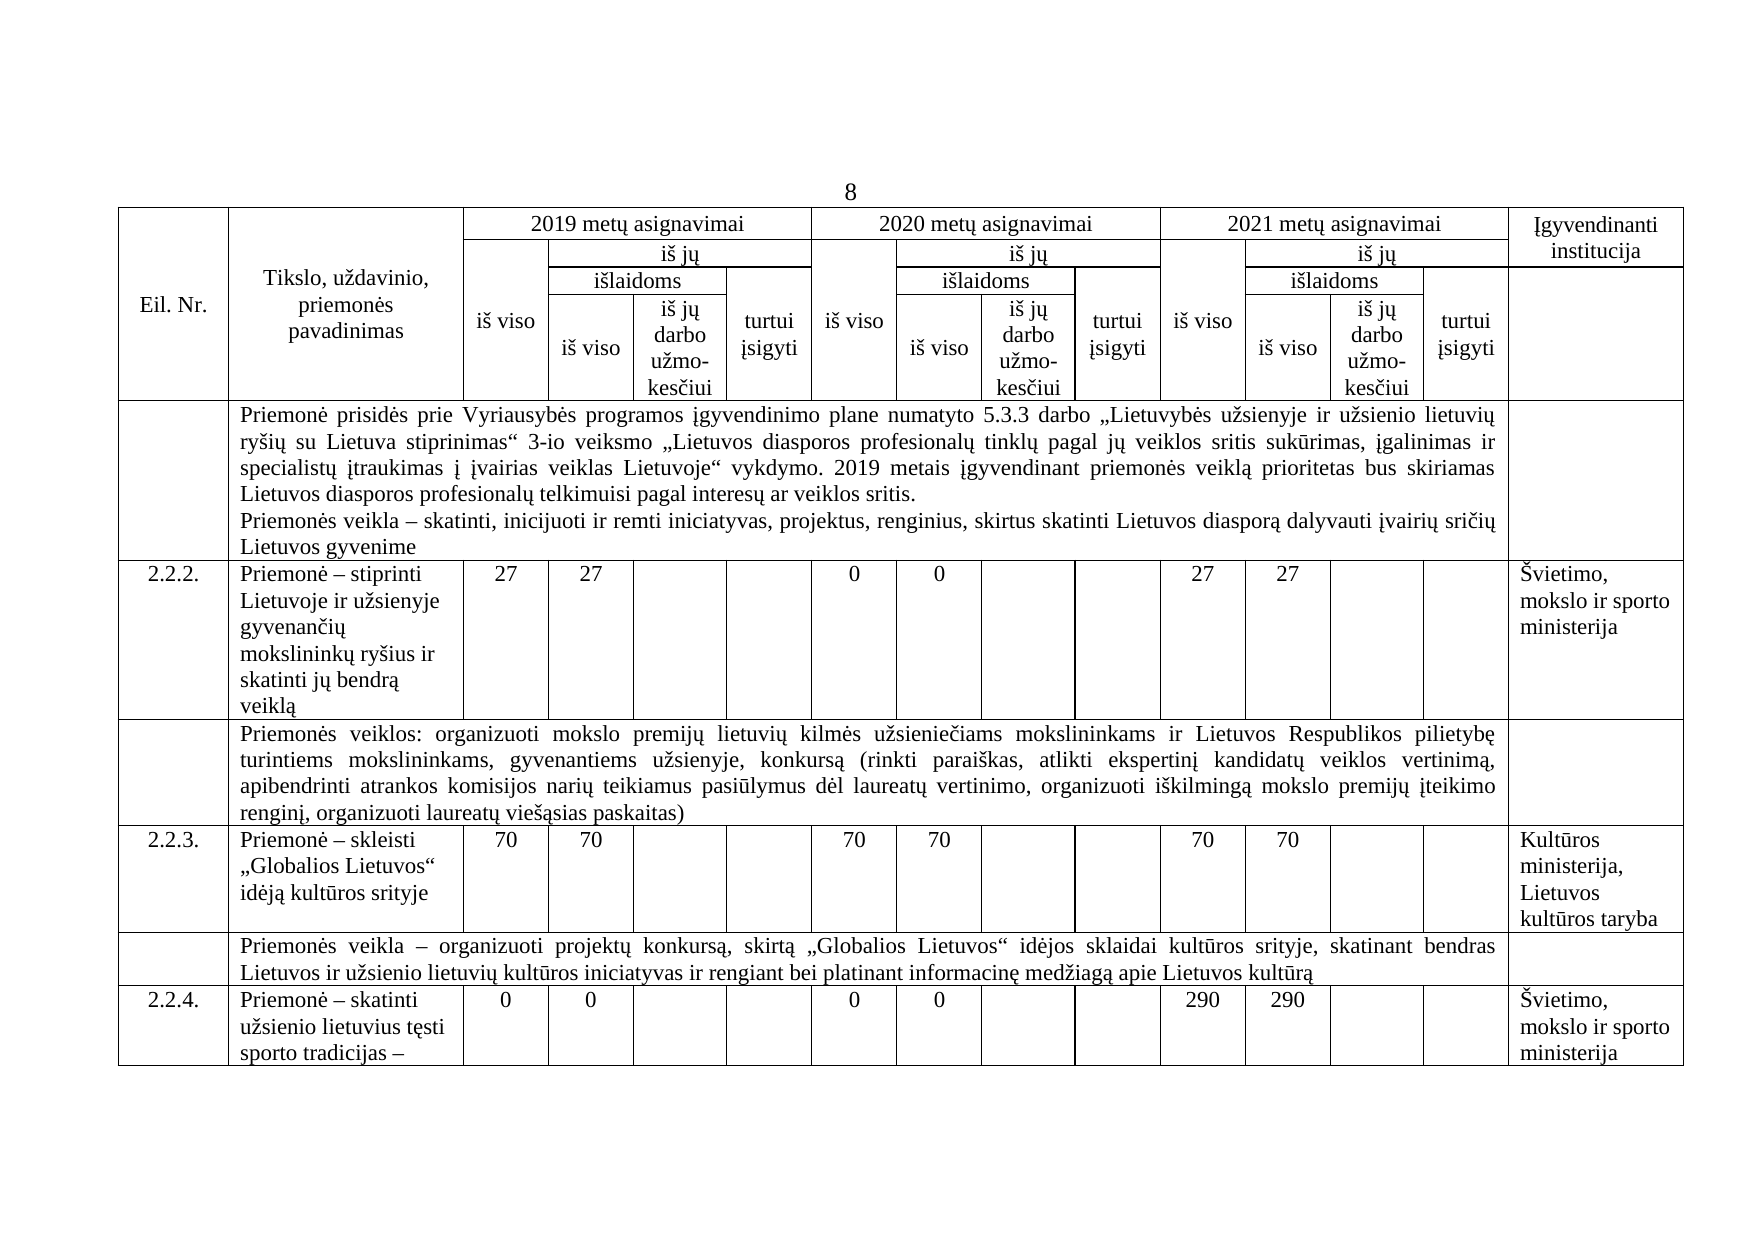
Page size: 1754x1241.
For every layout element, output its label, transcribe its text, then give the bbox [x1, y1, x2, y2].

table_cell Priemonės veikla – organizuoti projektų konkursą, skirtą „Globalios Lietuvos“ idėjos sklaidai kultūros srityje, skatinant bendras Lietuvos ir užsienio lietuvių kultūros iniciatyvas ir rengiant bei platinant informacinę medžiagą apie Lietuvos kultūrą [229, 933, 1508, 985]
table_cell 0 [897, 986, 981, 1065]
table_cell 2.2.4. [119, 986, 228, 1065]
table_cell iš viso [1161, 240, 1245, 400]
table_cell Priemonės veiklos: organizuoti mokslo premijų lietuvių kilmės užsieniečiams mokslininkams ir Lietuvos Respublikos pilietybę turintiems mokslininkams, gyvenantiems užsienyje, konkursą (rinkti paraiškas, atlikti ekspertinį kandidatų veiklos vertinimą, apibendrinti atrankos komisijos narių teikiamus pasiūlymus dėl laureatų vertinimo, organizuoti iškilmingą mokslo premijų įteikimo renginį, organizuoti laureatų viešąsias paskaitas) [229, 720, 1508, 825]
table_cell [982, 561, 1074, 719]
table_cell 70 [464, 826, 548, 932]
table_cell išlaidoms [549, 268, 726, 294]
table_cell turtui įsigyti [727, 268, 811, 400]
table_cell iš viso [1246, 295, 1330, 400]
table_cell [982, 826, 1074, 932]
table_cell Kultūros ministerija, Lietuvos kultūros taryba [1509, 826, 1683, 932]
table_cell išlaidoms [1246, 268, 1423, 294]
table_cell [634, 561, 726, 719]
table_cell iš viso [464, 240, 548, 400]
table_cell iš jų [549, 240, 811, 266]
table_header 2021 metų asignavimai [1161, 208, 1508, 239]
table_cell [1509, 401, 1683, 559]
table_cell [727, 986, 811, 1065]
table_cell [727, 561, 811, 719]
table_cell [1331, 561, 1423, 719]
table_cell Priemonė prisidės prie Vyriausybės programos įgyvendinimo plane numatyto 5.3.3 darbo „Lietuvybės užsienyje ir užsienio lietuvių ryšių su Lietuva stiprinimas“ 3-io veiksmo „Lietuvos diasporos profesionalų tinklų pagal jų veiklos sritis sukūrimas, įgalinimas ir specialistų įtraukimas į įvairias veiklas Lietuvoje“ vykdymo. 2019 metais įgyvendinant priemonės veiklą prioritetas bus skiriamas Lietuvos diasporos profesionalų telkimuisi pagal interesų ar veiklos sritis. Priemonės veikla – skatinti, inicijuoti ir remti iniciatyvas, projektus, renginius, skirtus skatinti Lietuvos diasporą dalyvauti įvairių sričių Lietuvos gyvenime [229, 401, 1508, 559]
table_cell 27 [1161, 561, 1245, 719]
table_cell 70 [812, 826, 896, 932]
table_cell iš jų [1246, 240, 1508, 266]
table_cell [1076, 561, 1160, 719]
table_header Eil. Nr. [119, 208, 228, 400]
table_cell [1331, 826, 1423, 932]
table_cell iš jų [897, 240, 1160, 266]
table_cell [1424, 561, 1508, 719]
table_header Tikslo, uždavinio, priemonės pavadinimas [229, 208, 463, 400]
table_cell 70 [1161, 826, 1245, 932]
table_cell 70 [549, 826, 633, 932]
table_cell iš jų darbo užmo-kesčiui [634, 295, 726, 400]
table_cell [119, 933, 228, 985]
table_cell išlaidoms [897, 268, 1074, 294]
table_cell [727, 826, 811, 932]
table_cell [1509, 933, 1683, 985]
table_cell 0 [549, 986, 633, 1065]
table_cell [1424, 986, 1508, 1065]
table_cell 2.2.2. [119, 561, 228, 719]
table_cell [119, 720, 228, 825]
table_cell 27 [549, 561, 633, 719]
table_cell [1076, 826, 1160, 932]
table_cell Priemonė – skatinti užsienio lietuvius tęsti sporto tradicijas – [229, 986, 463, 1065]
table_cell [1331, 986, 1423, 1065]
table_cell Švietimo, mokslo ir sporto ministerija [1509, 561, 1683, 719]
table_cell iš viso [549, 295, 633, 400]
table_cell 290 [1246, 986, 1330, 1065]
table_cell [634, 986, 726, 1065]
table_cell 290 [1161, 986, 1245, 1065]
table_cell 0 [464, 986, 548, 1065]
table_cell iš jų darbo užmo-kesčiui [1331, 295, 1423, 400]
table_header Įgyvendinanti institucija [1509, 208, 1683, 266]
table_cell iš viso [812, 240, 896, 400]
table_cell 0 [897, 561, 981, 719]
table_cell [1509, 720, 1683, 825]
table_cell [1424, 826, 1508, 932]
table_cell [1509, 268, 1683, 400]
table_cell [119, 401, 228, 559]
table_cell iš viso [897, 295, 981, 400]
table_cell turtui įsigyti [1076, 268, 1160, 400]
table_cell 0 [812, 561, 896, 719]
table_cell Priemonė – stiprinti Lietuvoje ir užsienyje gyvenančių mokslininkų ryšius ir skatinti jų bendrą veiklą [229, 561, 463, 719]
table_cell 27 [464, 561, 548, 719]
table_cell iš jų darbo užmo-kesčiui [982, 295, 1074, 400]
table_cell 70 [897, 826, 981, 932]
table_cell [634, 826, 726, 932]
table_header 2020 metų asignavimai [812, 208, 1160, 239]
table_cell 0 [812, 986, 896, 1065]
table_cell 2.2.3. [119, 826, 228, 932]
table_cell [1076, 986, 1160, 1065]
table_cell 27 [1246, 561, 1330, 719]
table_cell [982, 986, 1074, 1065]
table_header 2019 metų asignavimai [464, 208, 811, 239]
table_cell Švietimo, mokslo ir sporto ministerija [1509, 986, 1683, 1065]
table_cell turtui įsigyti [1424, 268, 1508, 400]
table_cell Priemonė – skleisti „Globalios Lietuvos“ idėją kultūros srityje [229, 826, 463, 932]
table_cell 70 [1246, 826, 1330, 932]
